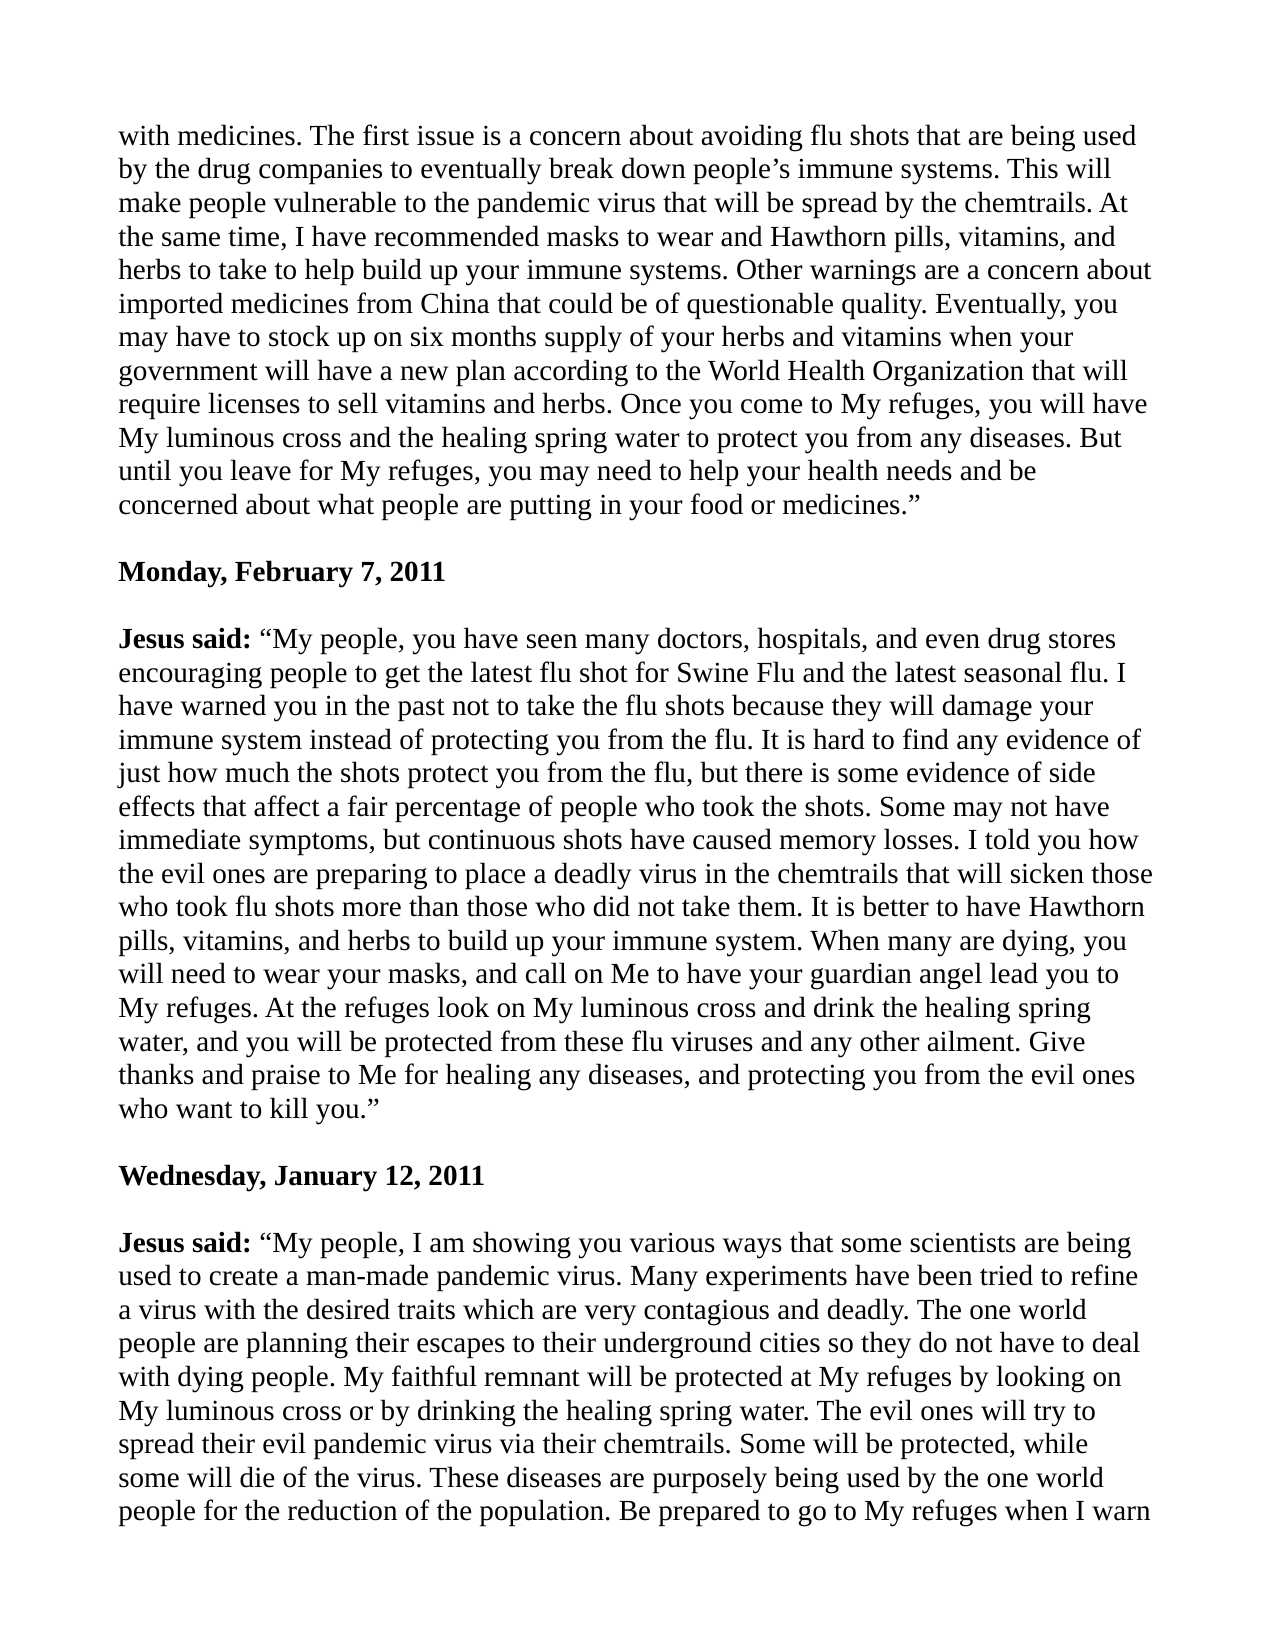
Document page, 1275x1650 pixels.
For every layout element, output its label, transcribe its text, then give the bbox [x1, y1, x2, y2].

text with medicines. The first issue is a concern about avoiding flu shots that are being used by the drug companies to eventually break down people’s immune systems. This will make people vulnerable to the pandemic virus that will be spread by the chemtrails. At the same time, I have recommended masks to wear and Hawthorn pills, vitamins, and herbs to take to help build up your immune systems. Other warnings are a concern about imported medicines from China that could be of questionable quality. Eventually, you may have to stock up on six months supply of your herbs and vitamins when your government will have a new plan according to the World Health Organization that will require licenses to sell vitamins and herbs. Once you come to My refuges, you will have My luminous cross and the healing spring water to protect you from any diseases. But until you leave for My refuges, you may need to help your health needs and be concerned about what people are putting in your food or medicines.” [118, 118, 1157, 521]
text Jesus said: “My people, you have seen many doctors, hospitals, and even drug stores encouraging people to get the latest flu shot for Swine Flu and the latest seasonal flu. I have warned you in the past not to take the flu shots because they will damage your immune system instead of protecting you from the flu. It is hard to find any evidence of just how much the shots protect you from the flu, but there is some evidence of side effects that affect a fair percentage of people who took the shots. Some may not have immediate symptoms, but continuous shots have caused memory losses. I told you how the evil ones are preparing to place a deadly virus in the chemtrails that will sicken those who took flu shots more than those who did not take them. It is better to have Hawthorn pills, vitamins, and herbs to build up your immune system. When many are dying, you will need to wear your masks, and call on Me to have your guardian angel lead you to My refuges. At the refuges look on My luminous cross and drink the healing spring water, and you will be protected from these flu viruses and any other ailment. Give thanks and praise to Me for healing any diseases, and protecting you from the evil ones who want to kill you.” [118, 621, 1157, 1124]
text Wednesday, January 12, 2011 [118, 1158, 1157, 1191]
text Monday, February 7, 2011 [118, 554, 1157, 588]
text Jesus said: “My people, I am showing you various ways that some scientists are being used to create a man-made pandemic virus. Many experiments have been tried to refine a virus with the desired traits which are very contagious and deadly. The one world people are planning their escapes to their underground cities so they do not have to deal with dying people. My faithful remnant will be protected at My refuges by looking on My luminous cross or by drinking the healing spring water. The evil ones will try to spread their evil pandemic virus via their chemtrails. Some will be protected, while some will die of the virus. These diseases are purposely being used by the one world people for the reduction of the population. Be prepared to go to My refuges when I warn [118, 1225, 1157, 1527]
